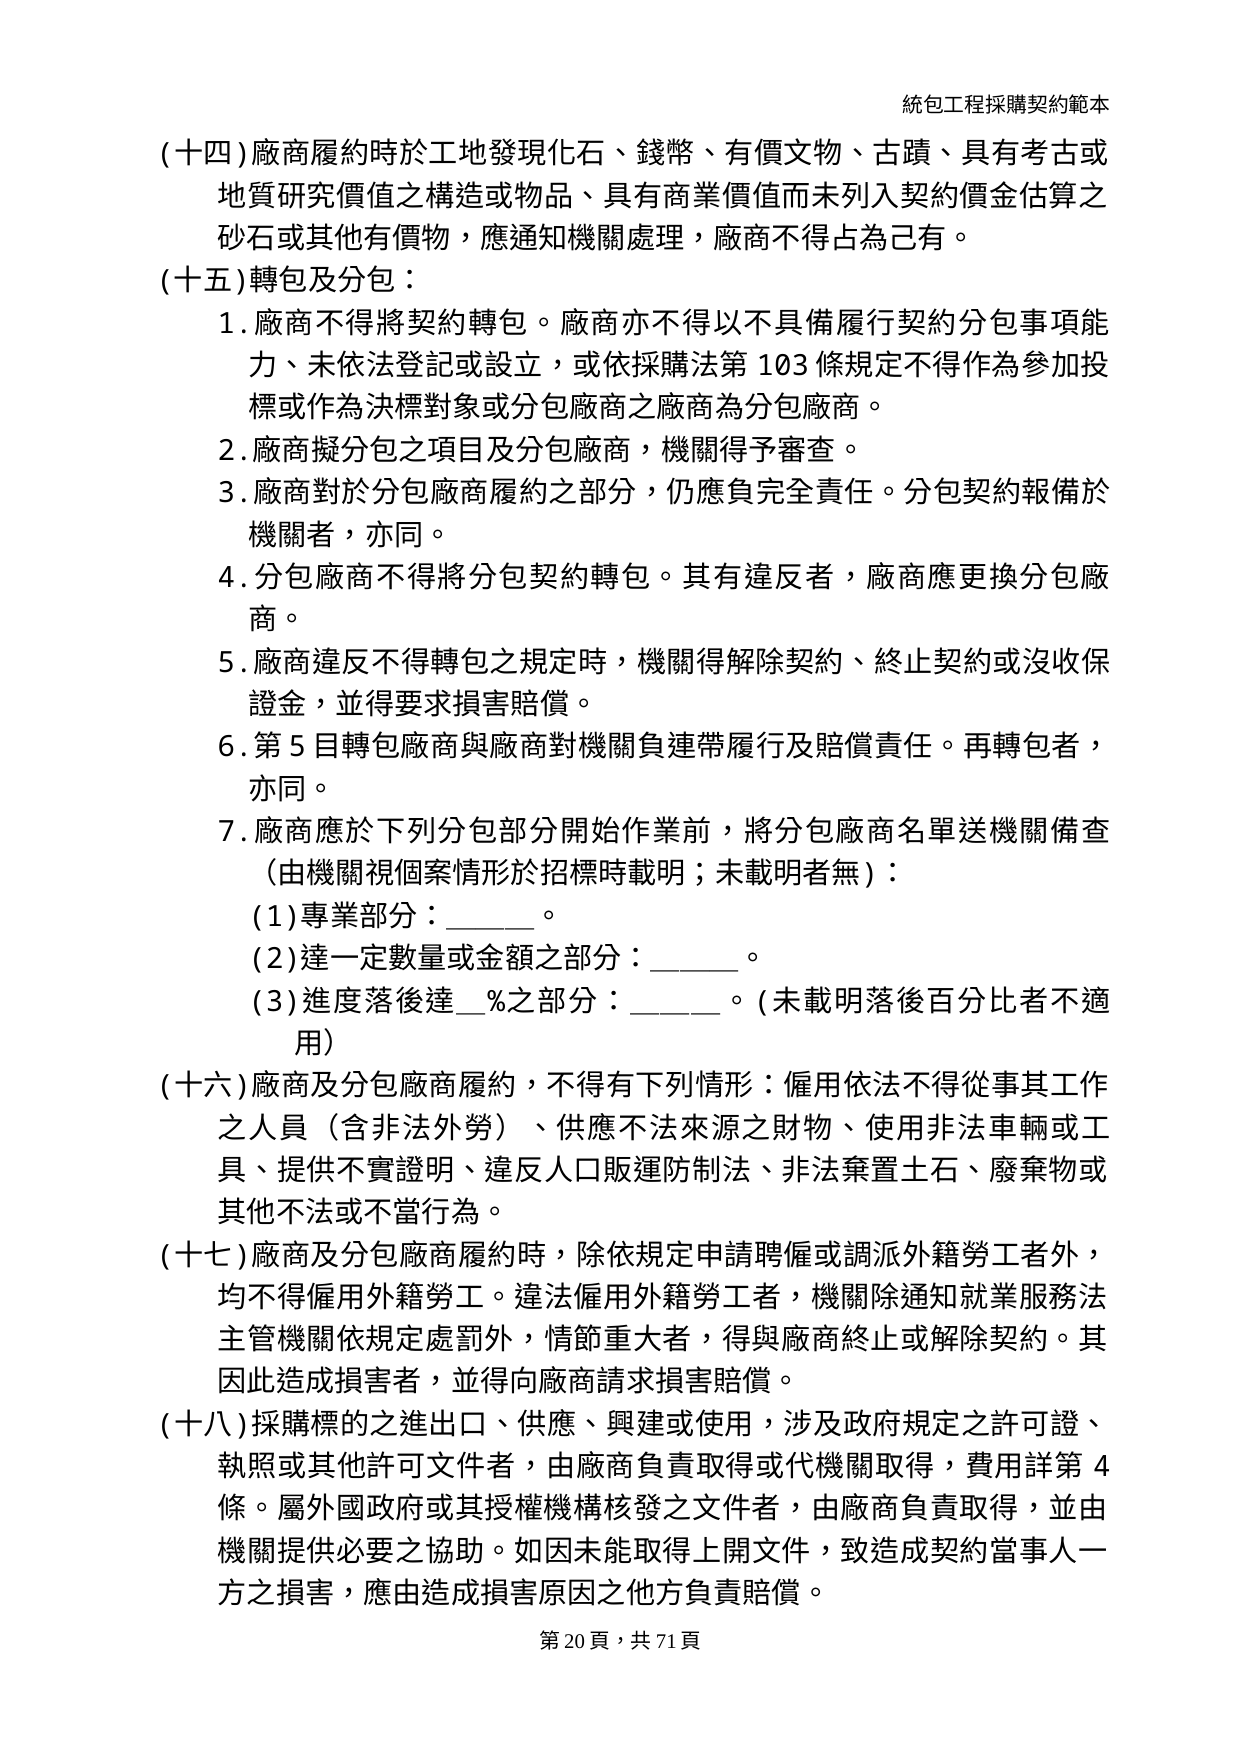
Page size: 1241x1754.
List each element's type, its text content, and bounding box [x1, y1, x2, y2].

text 7.廠商應於下列分包部分開始作業前，將分包廠商名單送機關備查（由機關視個案情形於招標時載明；未載明者無)： [217, 807, 1110, 892]
text 2.廠商擬分包之項目及分包廠商，機關得予審查。 [217, 426, 1110, 469]
text 3.廠商對於分包廠商履約之部分，仍應負完全責任。分包契約報備於機關者，亦同。 [217, 469, 1110, 553]
text (十七)廠商及分包廠商履約時，除依規定申請聘僱或調派外籍勞工者外，均不得僱用外籍勞工。違法僱用外籍勞工者，機關除通知就業服務法主管機關依規定處罰外，情節重大者，得與廠商終止或解除契約。其因此造成損害者，並得向廠商請求損害賠償。 [156, 1231, 1110, 1400]
text 6.第5目轉包廠商與廠商對機關負連帶履行及賠償責任。再轉包者，亦同。 [217, 723, 1110, 807]
text (1)專業部分：＿＿＿。 [248, 892, 1110, 935]
text (3)進度落後達＿%之部分：＿＿＿。(未載明落後百分比者不適用） [248, 977, 1110, 1062]
text (2)達一定數量或金額之部分：＿＿＿。 [248, 935, 1110, 977]
text 1.廠商不得將契約轉包。廠商亦不得以不具備履行契約分包事項能力、未依法登記或設立，或依採購法第103條規定不得作為參加投標或作為決標對象或分包廠商之廠商為分包廠商。 [217, 299, 1110, 426]
text (十六)廠商及分包廠商履約，不得有下列情形：僱用依法不得從事其工作之人員（含非法外勞）、供應不法來源之財物、使用非法車輛或工具、提供不實證明、違反人口販運防制法、非法棄置土石、廢棄物或其他不法或不當行為。 [156, 1062, 1110, 1231]
text 5.廠商違反不得轉包之規定時，機關得解除契約、終止契約或沒收保證金，並得要求損害賠償。 [217, 638, 1110, 723]
text (十四)廠商履約時於工地發現化石、錢幣、有價文物、古蹟、具有考古或地質研究價值之構造或物品、具有商業價值而未列入契約價金估算之砂石或其他有價物，應通知機關處理，廠商不得占為己有。 [156, 130, 1110, 257]
text (十八)採購標的之進出口、供應、興建或使用，涉及政府規定之許可證、執照或其他許可文件者，由廠商負責取得或代機關取得，費用詳第4條。屬外國政府或其授權機構核發之文件者，由廠商負責取得，並由機關提供必要之協助。如因未能取得上開文件，致造成契約當事人一方之損害，應由造成損害原因之他方負責賠償。 [156, 1400, 1110, 1612]
text 4.分包廠商不得將分包契約轉包。其有違反者，廠商應更換分包廠商。 [217, 553, 1110, 638]
text (十五)轉包及分包： [156, 257, 1110, 299]
